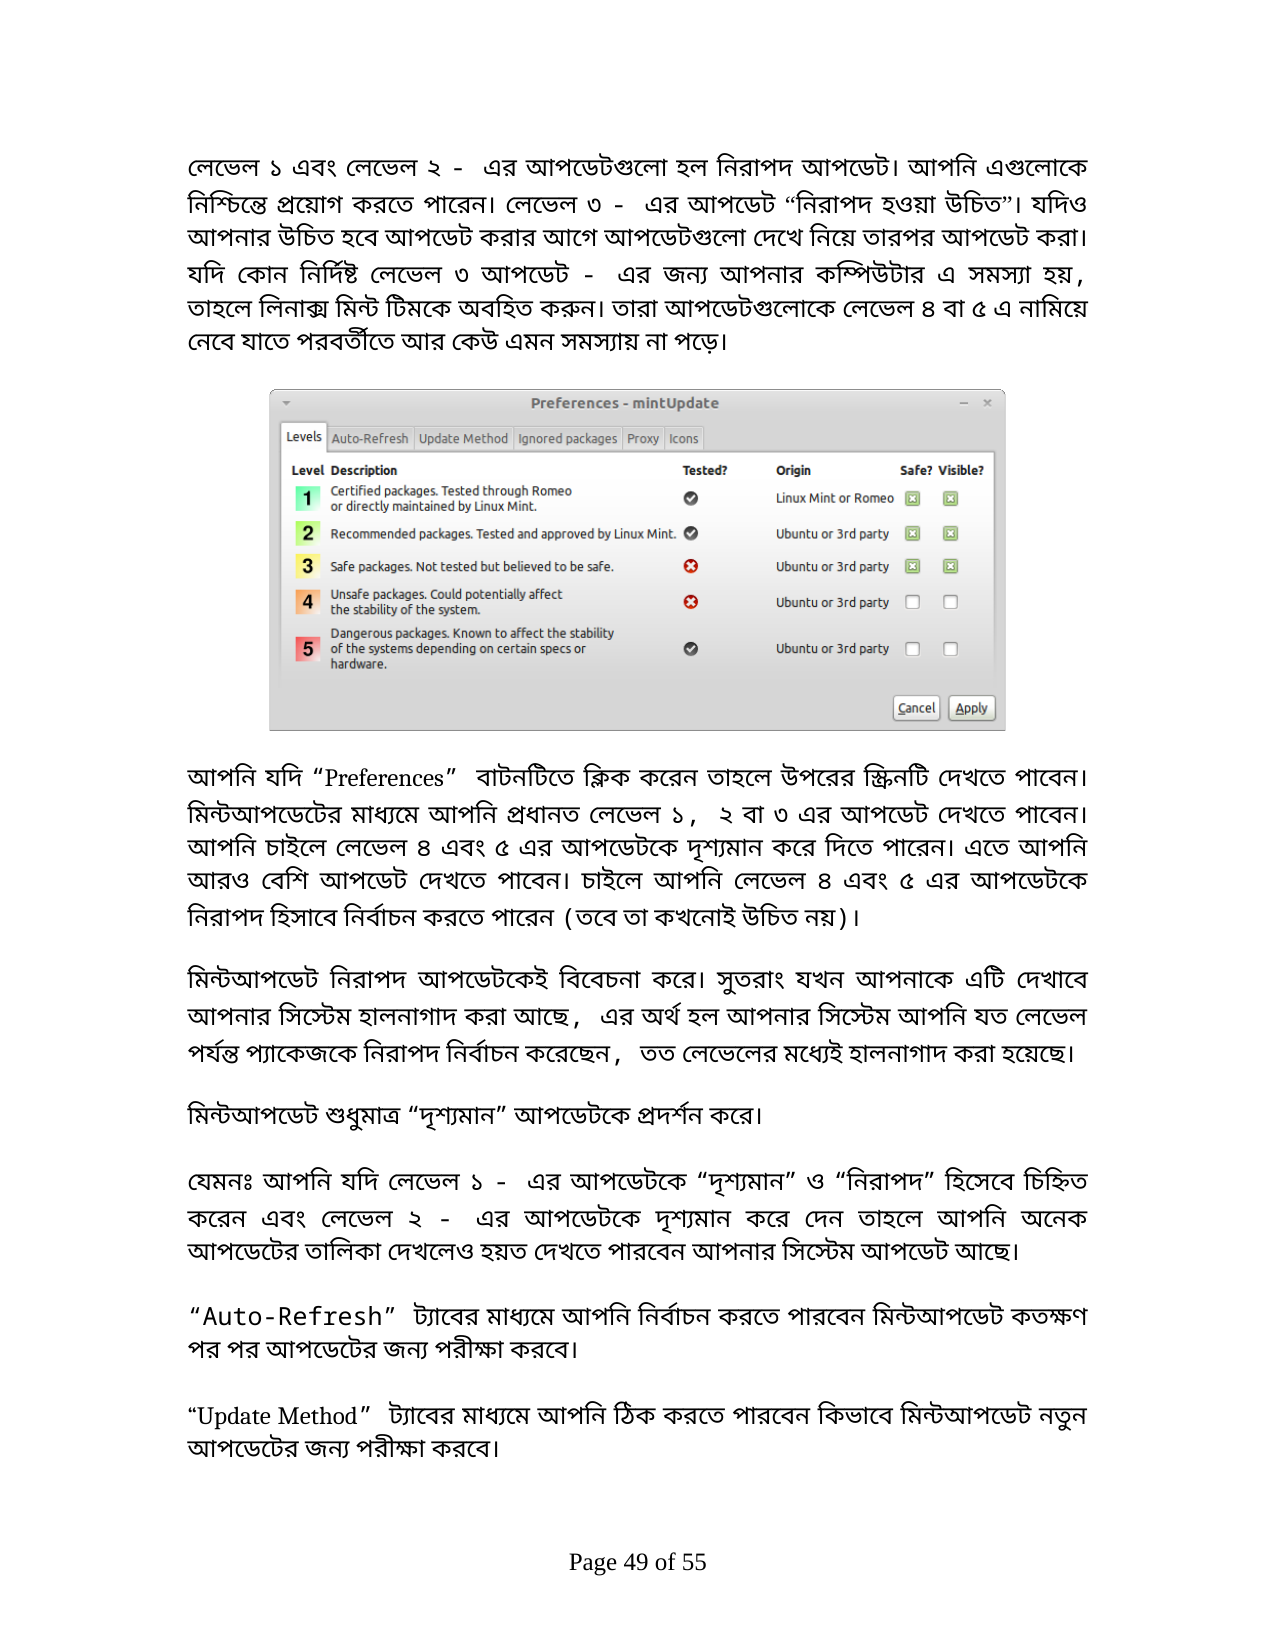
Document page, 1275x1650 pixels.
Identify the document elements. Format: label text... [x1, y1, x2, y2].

text আপনি যদি “Preferences” বাটনটিতে ক্লিক করেন তাহলে উপরের স্ক্রিনটি দেখতে পাবেন। মিন্টআপডেটের মাধ্যমে আপনি প্রধানত লেভেল ১, ২ বা ৩ এর আপডেট দেখতে পাবেন। আপনি চাইলে লেভেল ৪ এবং ৫ এর আপডেটকে দৃশ্যমান করে দিতে পারেন। এতে আপনি আরও বেশি আপডেট দেখতে পাবেন। চাইলে আপনি লেভেল ৪ এবং ৫ এর আপডেটকে নিরাপদ হিসাবে নির্বাচন করতে পারেন (তবে তা কখনোই উচিত নয়)। [187, 759, 1087, 937]
text “Auto-Refresh” ট্যাবের মাধ্যমে আপনি নির্বাচন করতে পারবেন মিন্টআপডেট কতক্ষণ পর পর আপডেটের জন্য পরীক্ষা করবে। [187, 1299, 1087, 1369]
text যেমনঃ আপনি যদি লেভেল ১ - এর আপডেটকে “দৃশ্যমান” ও “নিরাপদ” হিসেবে চিহ্নিত করেন এবং লেভেল ২ - এর আপডেটকে দৃশ্যমান করে দেন তাহলে আপনি অনেক আপডেটের তালিকা দেখলেও হয়ত দেখতে পারবেন আপনার সিস্টেম আপডেট আছে। [187, 1163, 1087, 1270]
picture [269, 389, 1006, 731]
text “Update Method” ট্যাবের মাধ্যমে আপনি ঠিক করতে পারবেন কিভাবে মিন্টআপডেট নতুন আপডেটের জন্য পরীক্ষা করবে। [187, 1398, 1087, 1468]
text মিন্টআপডেট শুধুমাত্র “দৃশ্যমান” আপডেটকে প্রদর্শন করে। [187, 1101, 1087, 1134]
text মিন্টআপডেট নিরাপদ আপডেটকেই বিবেচনা করে। সুতরাং যখন আপনাকে এটি দেখাবে আপনার সিস্টেম হালনাগাদ করা আছে, এর অর্থ হল আপনার সিস্টেম আপনি যত লেভেল পর্যন্ত প্যাকেজকে নিরাপদ নির্বাচন করেছেন, তত লেভেলের মধ্যেই হালনাগাদ করা হয়েছে। [187, 966, 1087, 1073]
